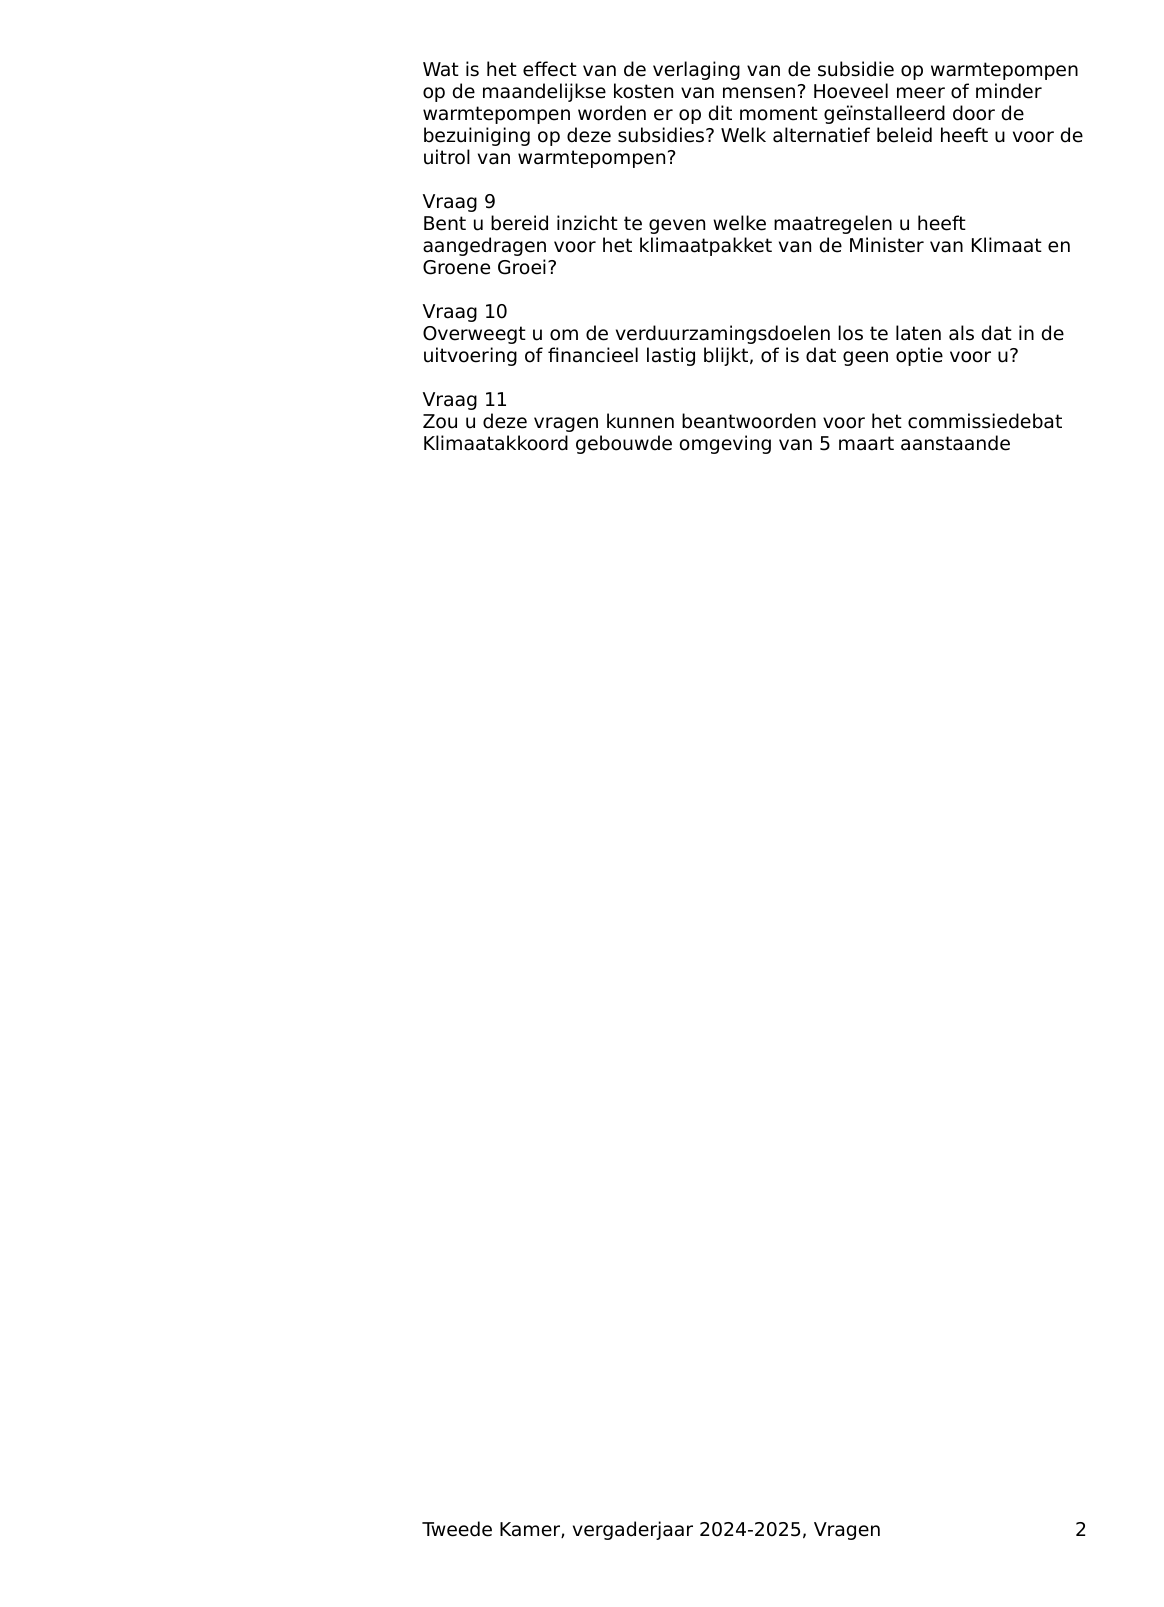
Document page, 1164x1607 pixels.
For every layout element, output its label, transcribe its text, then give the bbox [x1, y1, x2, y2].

text Bent u bereid inzicht te geven welke maatregelen u heeft aangedragen voor het klimaatpakket van de Minister van Klimaat en Groene Groei? [422, 213, 1087, 279]
text Vraag 9 [422, 191, 1087, 213]
text Zou u deze vragen kunnen beantwoorden voor het commissiedebat Klimaatakkoord gebouwde omgeving van 5 maart aanstaande [422, 411, 1087, 455]
text Wat is het effect van de verlaging van de subsidie op warmtepompen op de maandelijkse kosten van mensen? Hoeveel meer of minder warmtepompen worden er op dit moment geïnstalleerd door de bezuiniging op deze subsidies? Welk alternatief beleid heeft u voor de uitrol van warmtepompen? [422, 59, 1087, 169]
text Vraag 11 [422, 389, 1087, 411]
text Vraag 10 [422, 301, 1087, 323]
text Overweegt u om de verduurzamingsdoelen los te laten als dat in de uitvoering of financieel lastig blijkt, of is dat geen optie voor u? [422, 323, 1087, 367]
